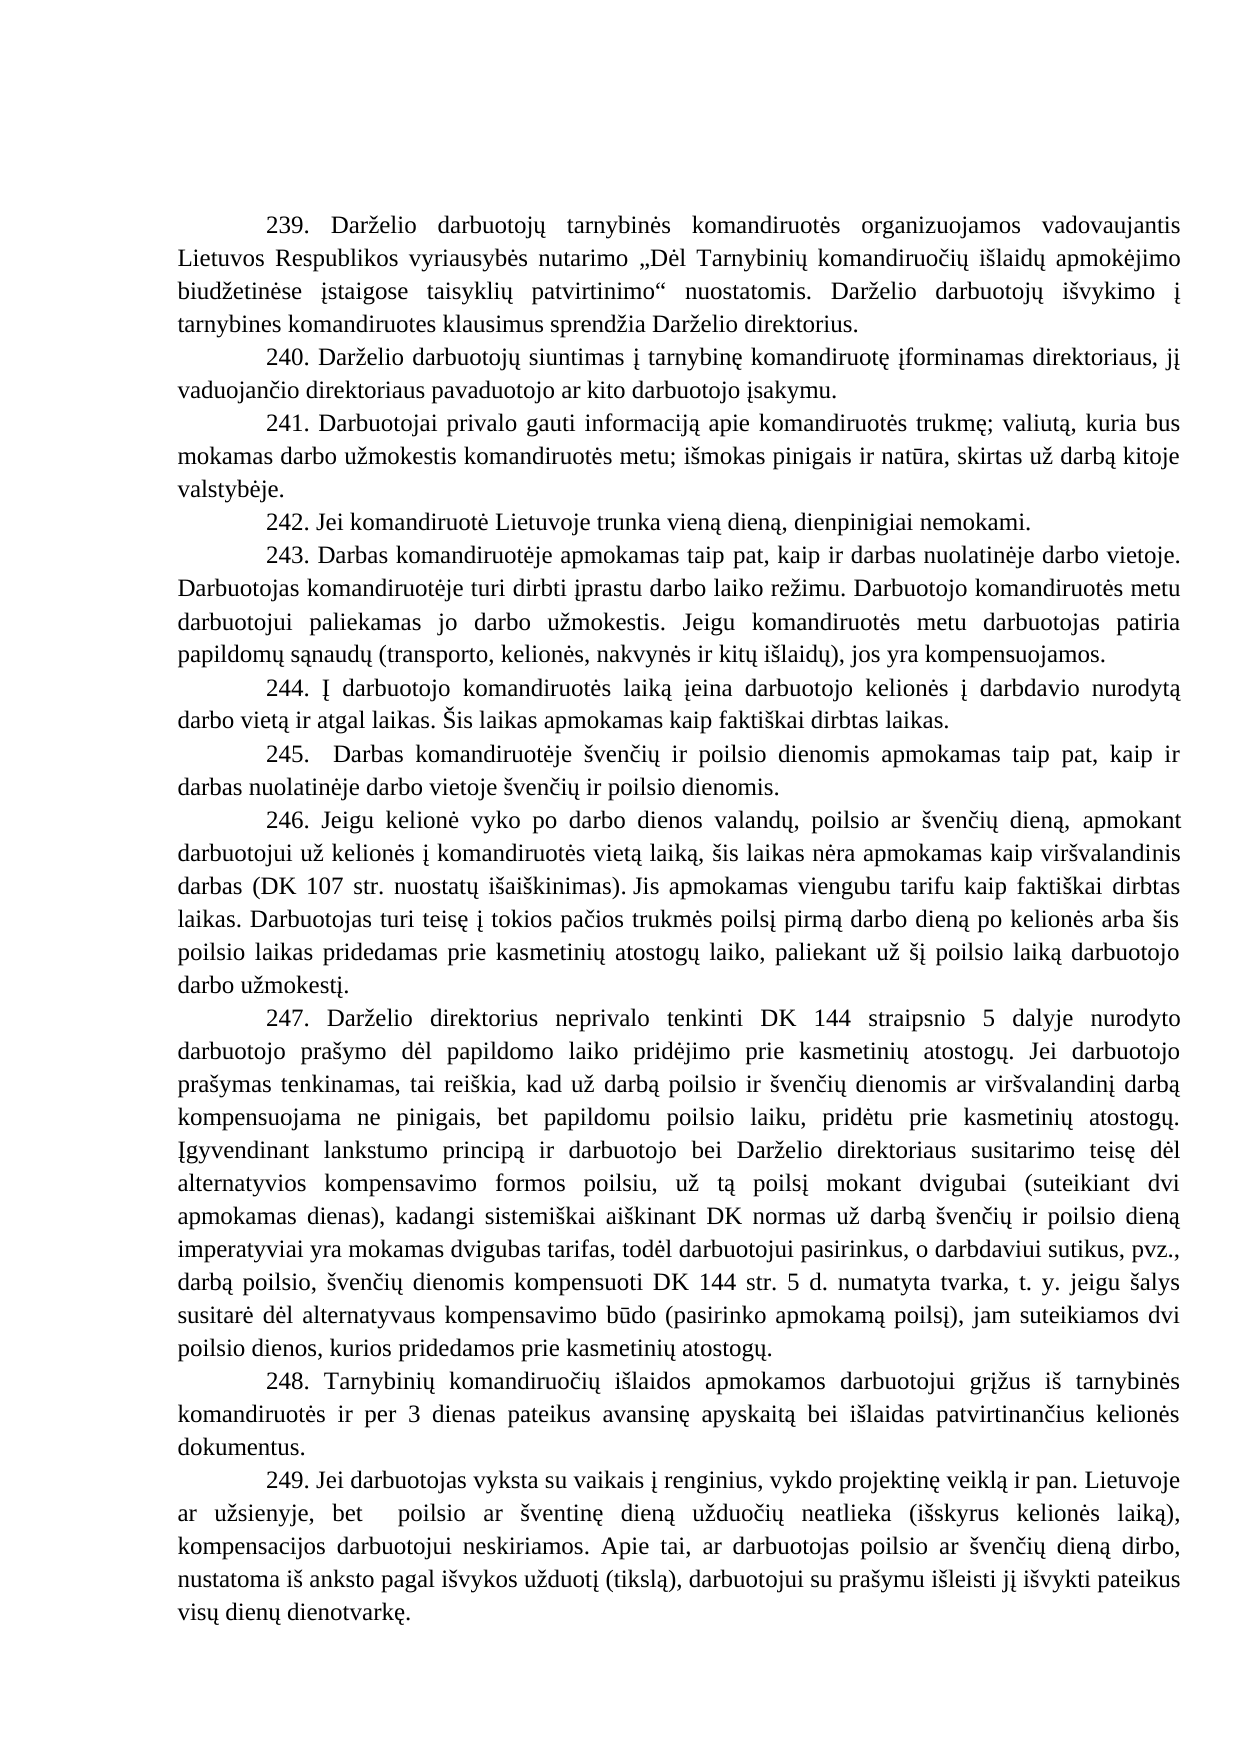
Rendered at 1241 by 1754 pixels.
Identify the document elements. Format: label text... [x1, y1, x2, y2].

text 246. Jeigu kelionė vyko po darbo dienos valandų, poilsio ar švenčių dieną, apmokant darbuotojui už kelionės į komandiruotės vietą laiką, šis laikas nėra apmokamas kaip viršvalandinis darbas (DK 107 str. nuostatų išaiškinimas). Jis apmokamas viengubu tarifu kaip faktiškai dirbtas laikas. Darbuotojas turi teisę į tokios pačios trukmės poilsį pirmą darbo dieną po kelionės arba šis poilsio laikas pridedamas prie kasmetinių atostogų laiko, paliekant už šį poilsio laiką darbuotojo darbo užmokestį. [177, 805, 1181, 998]
text 249. Jei darbuotojas vyksta su vaikais į renginius, vykdo projektinę veiklą ir pan. Lietuvoje ar užsienyje, bet poilsio ar šventinę dieną užduočių neatlieka (išskyrus kelionės laiką), kompensacijos darbuotojui neskiriamos. Apie tai, ar darbuotojas poilsio ar švenčių dieną dirbo, nustatoma iš anksto pagal išvykos užduotį (tikslą), darbuotojui su prašymu išleisti jį išvykti pateikus visų dienų dienotvarkę. [177, 1465, 1181, 1626]
text 247. Darželio direktorius neprivalo tenkinti DK 144 straipsnio 5 dalyje nurodyto darbuotojo prašymo dėl papildomo laiko pridėjimo prie kasmetinių atostogų. Jei darbuotojo prašymas tenkinamas, tai reiškia, kad už darbą poilsio ir švenčių dienomis ar viršvalandinį darbą kompensuojama ne pinigais, bet papildomu poilsio laiku, pridėtu prie kasmetinių atostogų. Įgyvendinant lankstumo principą ir darbuotojo bei Darželio direktoriaus susitarimo teisę dėl alternatyvios kompensavimo formos poilsiu, už tą poilsį mokant dvigubai (suteikiant dvi apmokamas dienas), kadangi sistemiškai aiškinant DK normas už darbą švenčių ir poilsio dieną imperatyviai yra mokamas dvigubas tarifas, todėl darbuotojui pasirinkus, o darbdaviui sutikus, pvz., darbą poilsio, švenčių dienomis kompensuoti DK 144 str. 5 d. numatyta tvarka, t. y. jeigu šalys susitarė dėl alternatyvaus kompensavimo būdo (pasirinko apmokamą poilsį), jam suteikiamos dvi poilsio dienos, kurios pridedamos prie kasmetinių atostogų. [177, 1003, 1181, 1362]
text 241. Darbuotojai privalo gauti informaciją apie komandiruotės trukmę; valiutą, kuria bus mokamas darbo užmokestis komandiruotės metu; išmokas pinigais ir natūra, skirtas už darbą kitoje valstybėje. [177, 408, 1181, 503]
text 244. Į darbuotojo komandiruotės laiką įeina darbuotojo kelionės į darbdavio nurodytą darbo vietą ir atgal laikas. Šis laikas apmokamas kaip faktiškai dirbtas laikas. [177, 673, 1181, 734]
text 248. Tarnybinių komandiruočių išlaidos apmokamos darbuotojui grįžus iš tarnybinės komandiruotės ir per 3 dienas pateikus avansinę apyskaitą bei išlaidas patvirtinančius kelionės dokumentus. [177, 1366, 1181, 1461]
text 243. Darbas komandiruotėje apmokamas taip pat, kaip ir darbas nuolatinėje darbo vietoje. Darbuotojas komandiruotėje turi dirbti įprastu darbo laiko režimu. Darbuotojo komandiruotės metu darbuotojui paliekamas jo darbo užmokestis. Jeigu komandiruotės metu darbuotojas patiria papildomų sąnaudų (transporto, kelionės, nakvynės ir kitų išlaidų), jos yra kompensuojamos. [177, 540, 1181, 668]
text 240. Darželio darbuotojų siuntimas į tarnybinę komandiruotę įforminamas direktoriaus, jį vaduojančio direktoriaus pavaduotojo ar kito darbuotojo įsakymu. [177, 342, 1181, 404]
text 245. Darbas komandiruotėje švenčių ir poilsio dienomis apmokamas taip pat, kaip ir darbas nuolatinėje darbo vietoje švenčių ir poilsio dienomis. [177, 739, 1181, 800]
text 239. Darželio darbuotojų tarnybinės komandiruotės organizuojamos vadovaujantis Lietuvos Respublikos vyriausybės nutarimo „Dėl Tarnybinių komandiruočių išlaidų apmokėjimo biudžetinėse įstaigose taisyklių patvirtinimo“ nuostatomis. Darželio darbuotojų išvykimo į tarnybines komandiruotes klausimus sprendžia Darželio direktorius. [177, 210, 1181, 338]
text 242. Jei komandiruotė Lietuvoje trunka vieną dieną, dienpinigiai nemokami. [177, 507, 1181, 536]
